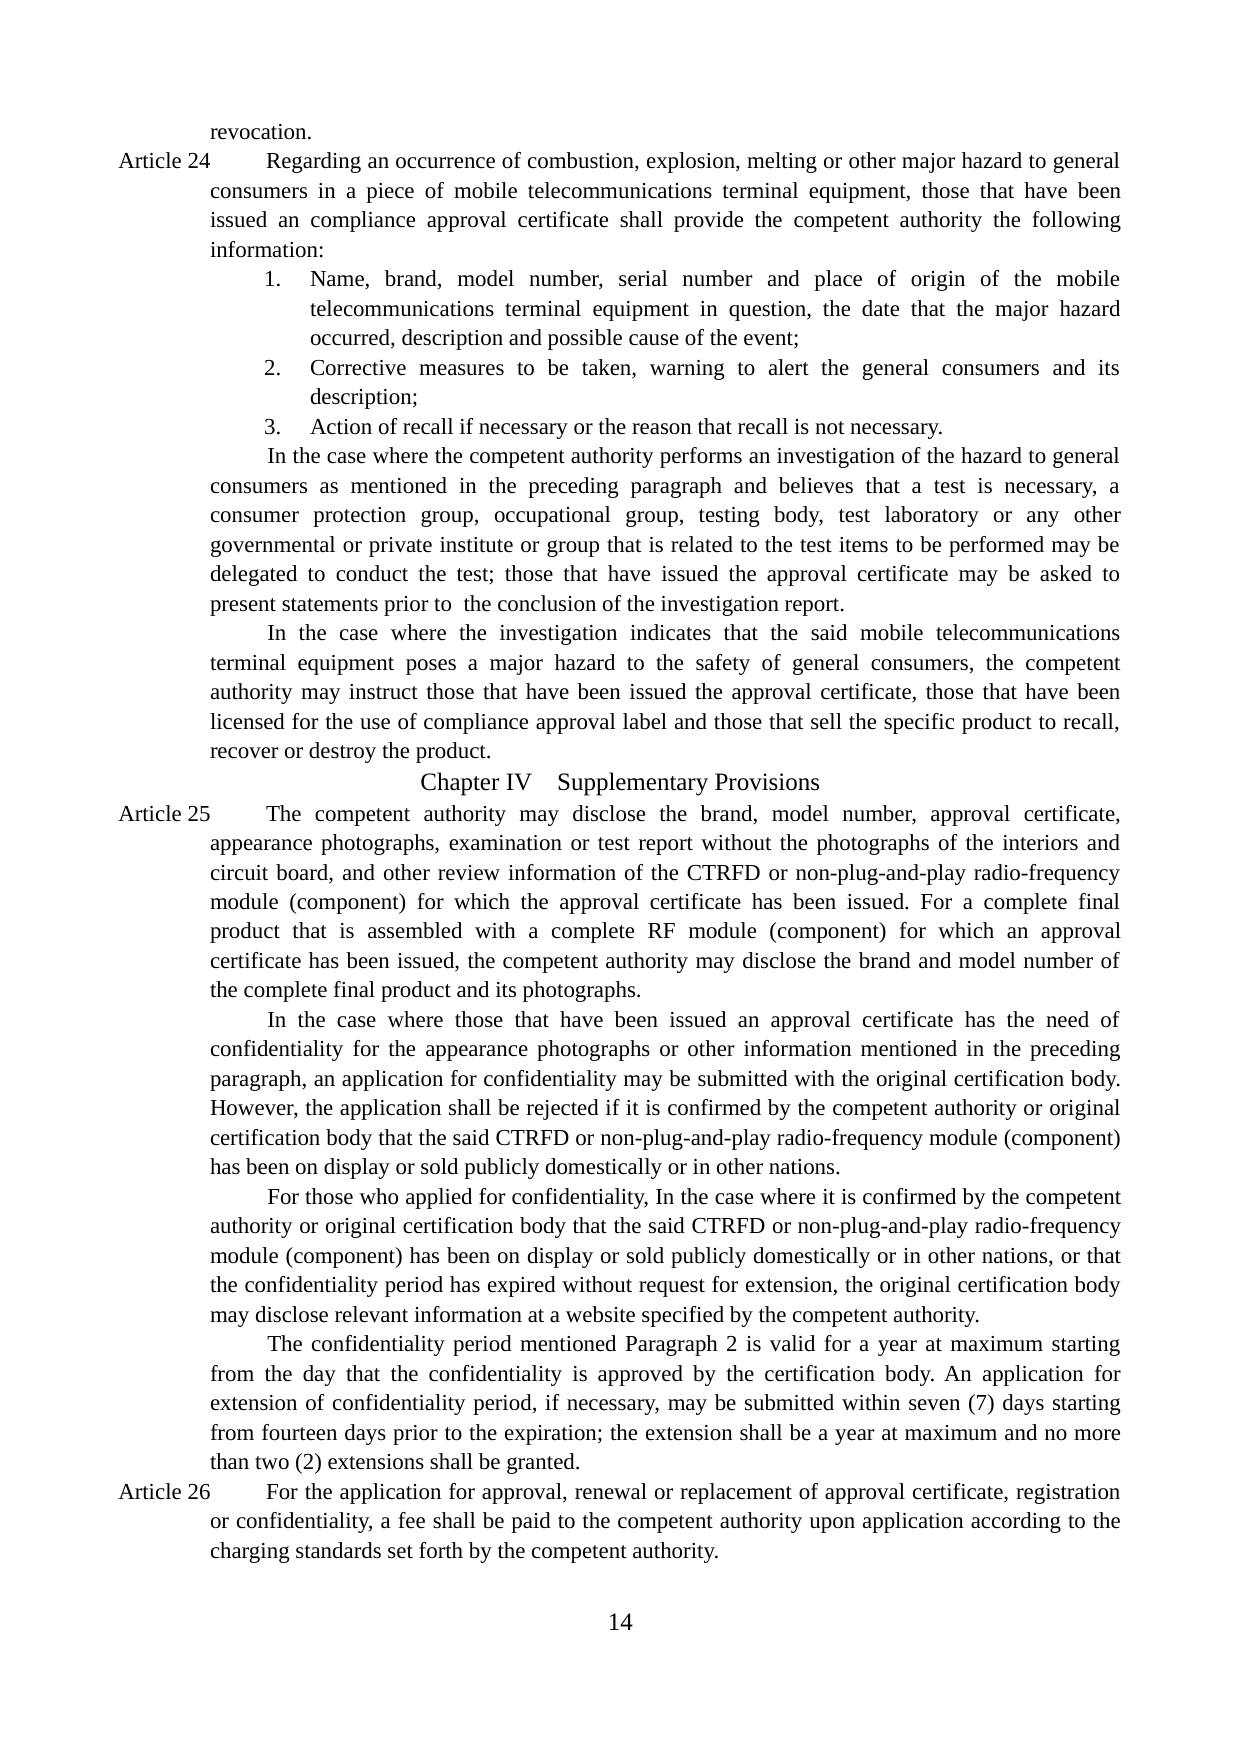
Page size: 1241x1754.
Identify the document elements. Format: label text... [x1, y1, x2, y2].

text Article 25 The competent authority may disclose the brand, model number, approval certificate, appearance photographs, examination or test report without the photographs of the interiors and circuit board, and other review information of the CTRFD or non-plug-and-play radio-frequency module (component) for which the approval certificate has been issued. For a complete final product that is assembled with a complete RF module (component) for which an approval certificate has been issued, the competent authority may disclose the brand and model number of the complete final product and its photographs. [118, 800, 1122, 1003]
text In the case where the competent authority performs an investigation of the hazard to general consumers as mentioned in the preceding paragraph and believes that a test is necessary, a consumer protection group, occupational group, testing body, test laboratory or any other governmental or private institute or group that is related to the test items to be performed may be delegated to conduct the test; those that have issued the approval certificate may be asked to present statements prior to the conclusion of the investigation report. [210, 442, 1122, 616]
text Article 24 Regarding an occurrence of combustion, explosion, melting or other major hazard to general consumers in a piece of mobile telecommunications terminal equipment, those that have been issued an compliance approval certificate shall provide the competent authority the following information: [118, 148, 1122, 262]
text In the case where those that have been issued an approval certificate has the need of confidentiality for the appearance photographs or other information mentioned in the preceding paragraph, an application for confidentiality may be submitted with the original certification body. However, the application shall be rejected if it is confirmed by the competent authority or original certification body that the said CTRFD or non-plug-and-play radio-frequency module (component) has been on display or sold publicly domestically or in other nations. [210, 1006, 1122, 1180]
text Article 26 For the application for approval, renewal or replacement of approval certificate, registration or confidentiality, a fee shall be paid to the competent authority upon application according to the charging standards set forth by the competent authority. [118, 1478, 1122, 1563]
text revocation. [210, 118, 1122, 144]
text In the case where the investigation indicates that the said mobile telecommunications terminal equipment poses a major hazard to the safety of general consumers, the competent authority may instruct those that have been issued the approval certificate, those that have been licensed for the use of compliance approval label and those that sell the specific product to recall, recover or destroy the product. [210, 619, 1122, 763]
text 2. Corrective measures to be taken, warning to alert the general consumers and its description; [264, 354, 1122, 410]
text The confidentiality period mentioned Paragraph 2 is valid for a year at maximum starting from the day that the confidentiality is approved by the certification body. An application for extension of confidentiality period, if necessary, may be submitted within seven (7) days starting from fourteen days prior to the expiration; the extension shall be a year at maximum and no more than two (2) extensions shall be granted. [210, 1330, 1122, 1474]
text 1. Name, brand, model number, serial number and place of origin of the mobile telecommunications terminal equipment in question, the date that the major hazard occurred, description and possible cause of the event; [264, 266, 1122, 351]
text Chapter IV Supplementary Provisions [118, 767, 1122, 795]
text For those who applied for confidentiality, In the case where it is confirmed by the competent authority or original certification body that the said CTRFD or non-plug-and-play radio-frequency module (component) has been on display or sold publicly domestically or in other nations, or that the confidentiality period has expired without request for extension, the original certification body may disclose relevant information at a website specified by the competent authority. [210, 1183, 1122, 1327]
text 3. Action of recall if necessary or the reason that recall is not necessary. [264, 413, 1122, 439]
